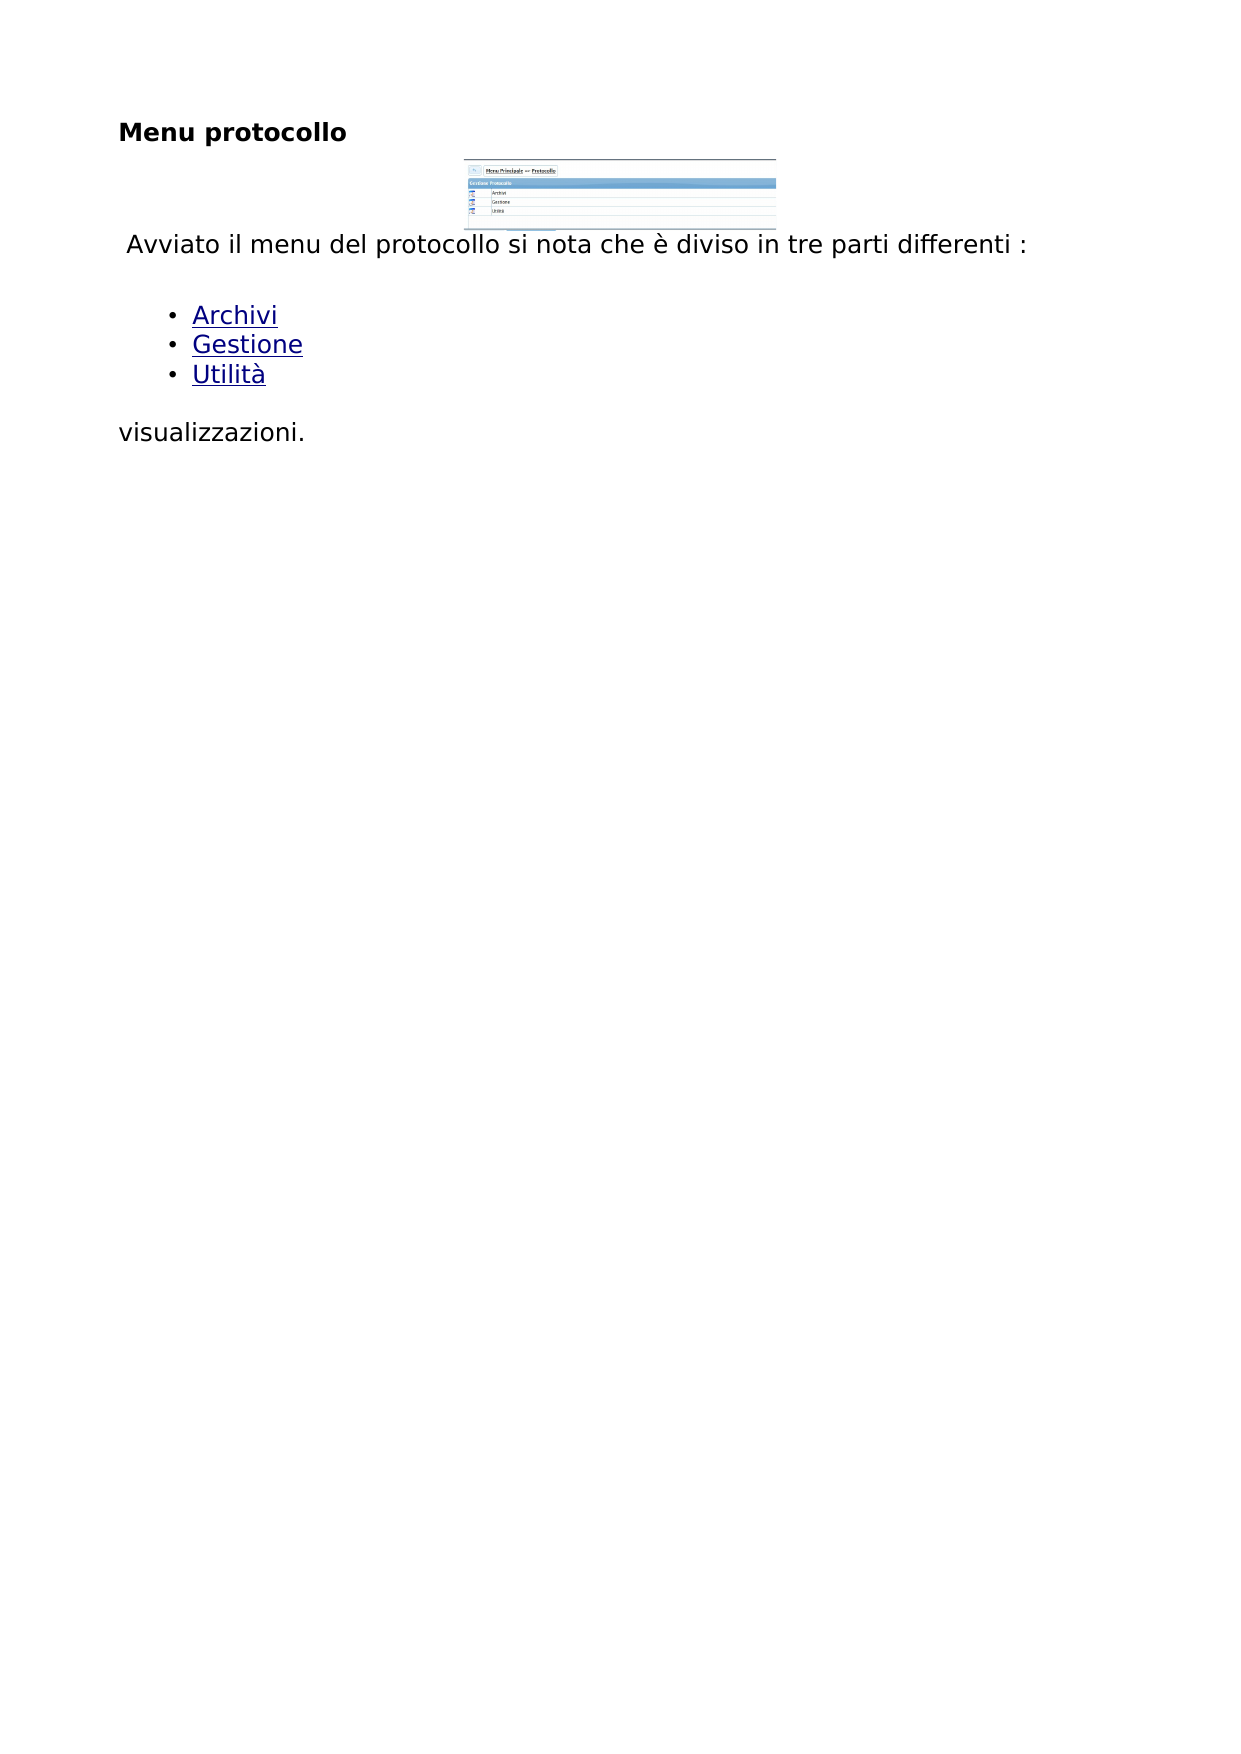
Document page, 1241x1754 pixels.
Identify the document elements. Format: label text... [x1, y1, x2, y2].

list Archivi [177, 301, 1122, 331]
text Menu protocollo [118, 118, 1122, 147]
picture [463, 159, 777, 231]
list Gestione [177, 331, 1122, 360]
text Avviato il menu del protocollo si nota che è diviso in tre parti differenti : [118, 160, 1122, 259]
text visualizzazioni. [118, 418, 1122, 448]
list Utilità [177, 360, 1122, 389]
